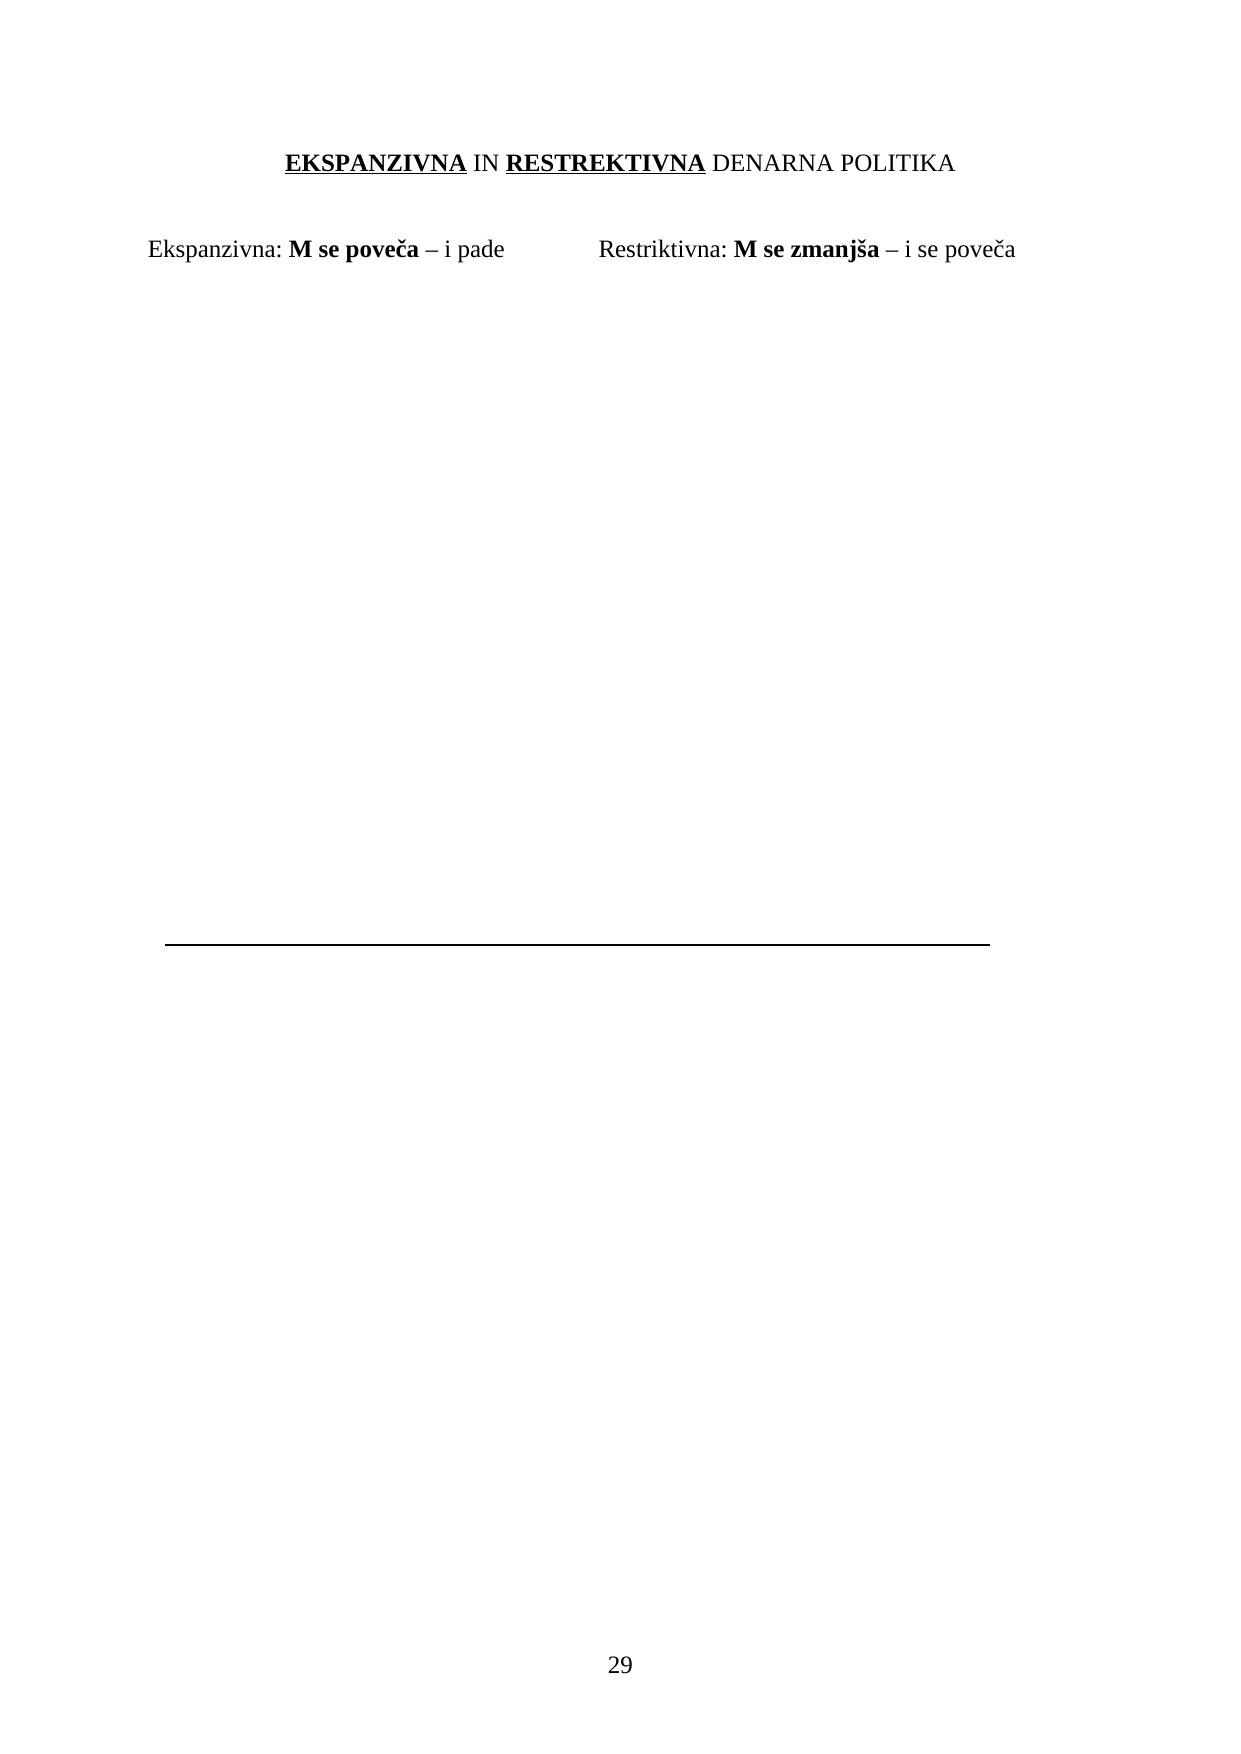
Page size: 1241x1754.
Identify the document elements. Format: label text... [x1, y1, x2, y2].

text Ekspanzivna: M se poveča – i pade Restriktivna: M se zmanjša – i se poveča [148, 234, 1093, 263]
text EKSPANZIVNA IN RESTREKTIVNA DENARNA POLITIKA [148, 148, 1093, 176]
